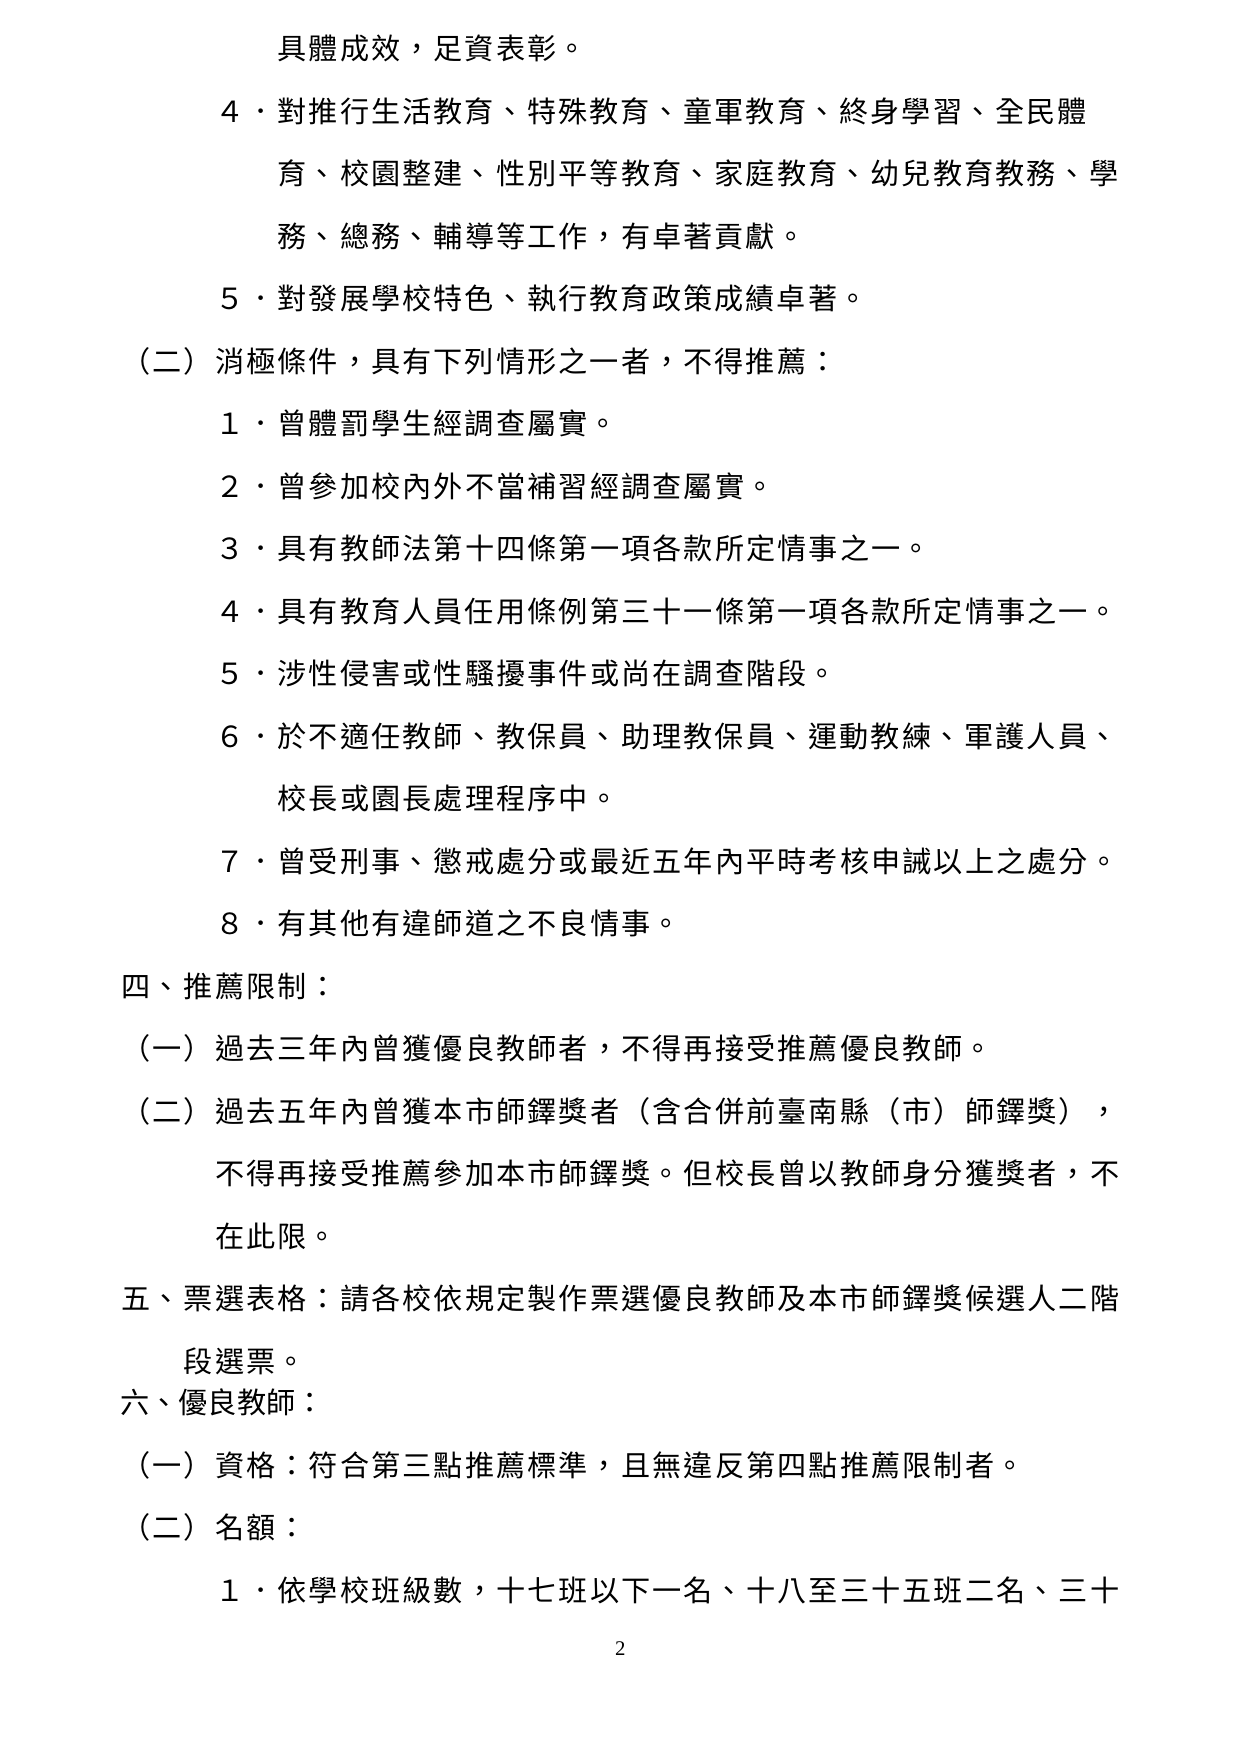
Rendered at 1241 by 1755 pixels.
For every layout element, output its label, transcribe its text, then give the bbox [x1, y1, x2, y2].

text ４．具有教育人員任用條例第三十一條第一項各款所定情事之一。 [209, 568, 1120, 630]
text １．曾體罰學生經調查屬實。 [209, 380, 1120, 443]
text 五、票選表格：請各校依規定製作票選優良教師及本市師鐸獎候選人二階段選票。 [120, 1255, 1120, 1380]
text ６．於不適任教師、教保員、助理教保員、運動教練、軍護人員、校長或園長處理程序中。 [209, 693, 1120, 818]
text ５．涉性侵害或性騷擾事件或尚在調查階段。 [209, 630, 1120, 693]
text 四、推薦限制： [120, 943, 1120, 1005]
text （二）名額： [120, 1484, 1120, 1547]
text １．依學校班級數，十七班以下一名、十八至三十五班二名、三十 [209, 1547, 1120, 1609]
text ７．曾受刑事、懲戒處分或最近五年內平時考核申誡以上之處分。 [209, 818, 1120, 880]
text 具體成效，足資表彰。 [209, 5, 1120, 68]
text ８．有其他有違師道之不良情事。 [209, 880, 1120, 943]
text （二）消極條件，具有下列情形之一者，不得推薦： [120, 318, 1120, 380]
text （一）資格：符合第三點推薦標準，且無違反第四點推薦限制者。 [120, 1422, 1120, 1484]
text ５．對發展學校特色、執行教育政策成績卓著。 [209, 255, 1120, 318]
text ２．曾參加校內外不當補習經調查屬實。 [209, 443, 1120, 505]
text ３．具有教師法第十四條第一項各款所定情事之一。 [209, 505, 1120, 568]
text ４．對推行生活教育、特殊教育、童軍教育、終身學習、全民體育、校園整建、性別平等教育、家庭教育、幼兒教育教務、學務、總務、輔導等工作，有卓著貢獻。 [209, 68, 1120, 255]
text （二）過去五年內曾獲本市師鐸獎者（含合併前臺南縣（市）師鐸獎），不得再接受推薦參加本市師鐸獎。但校長曾以教師身分獲獎者，不在此限。 [120, 1068, 1120, 1255]
text （一）過去三年內曾獲優良教師者，不得再接受推薦優良教師。 [120, 1005, 1120, 1068]
text 六、優良教師： [120, 1380, 1120, 1422]
